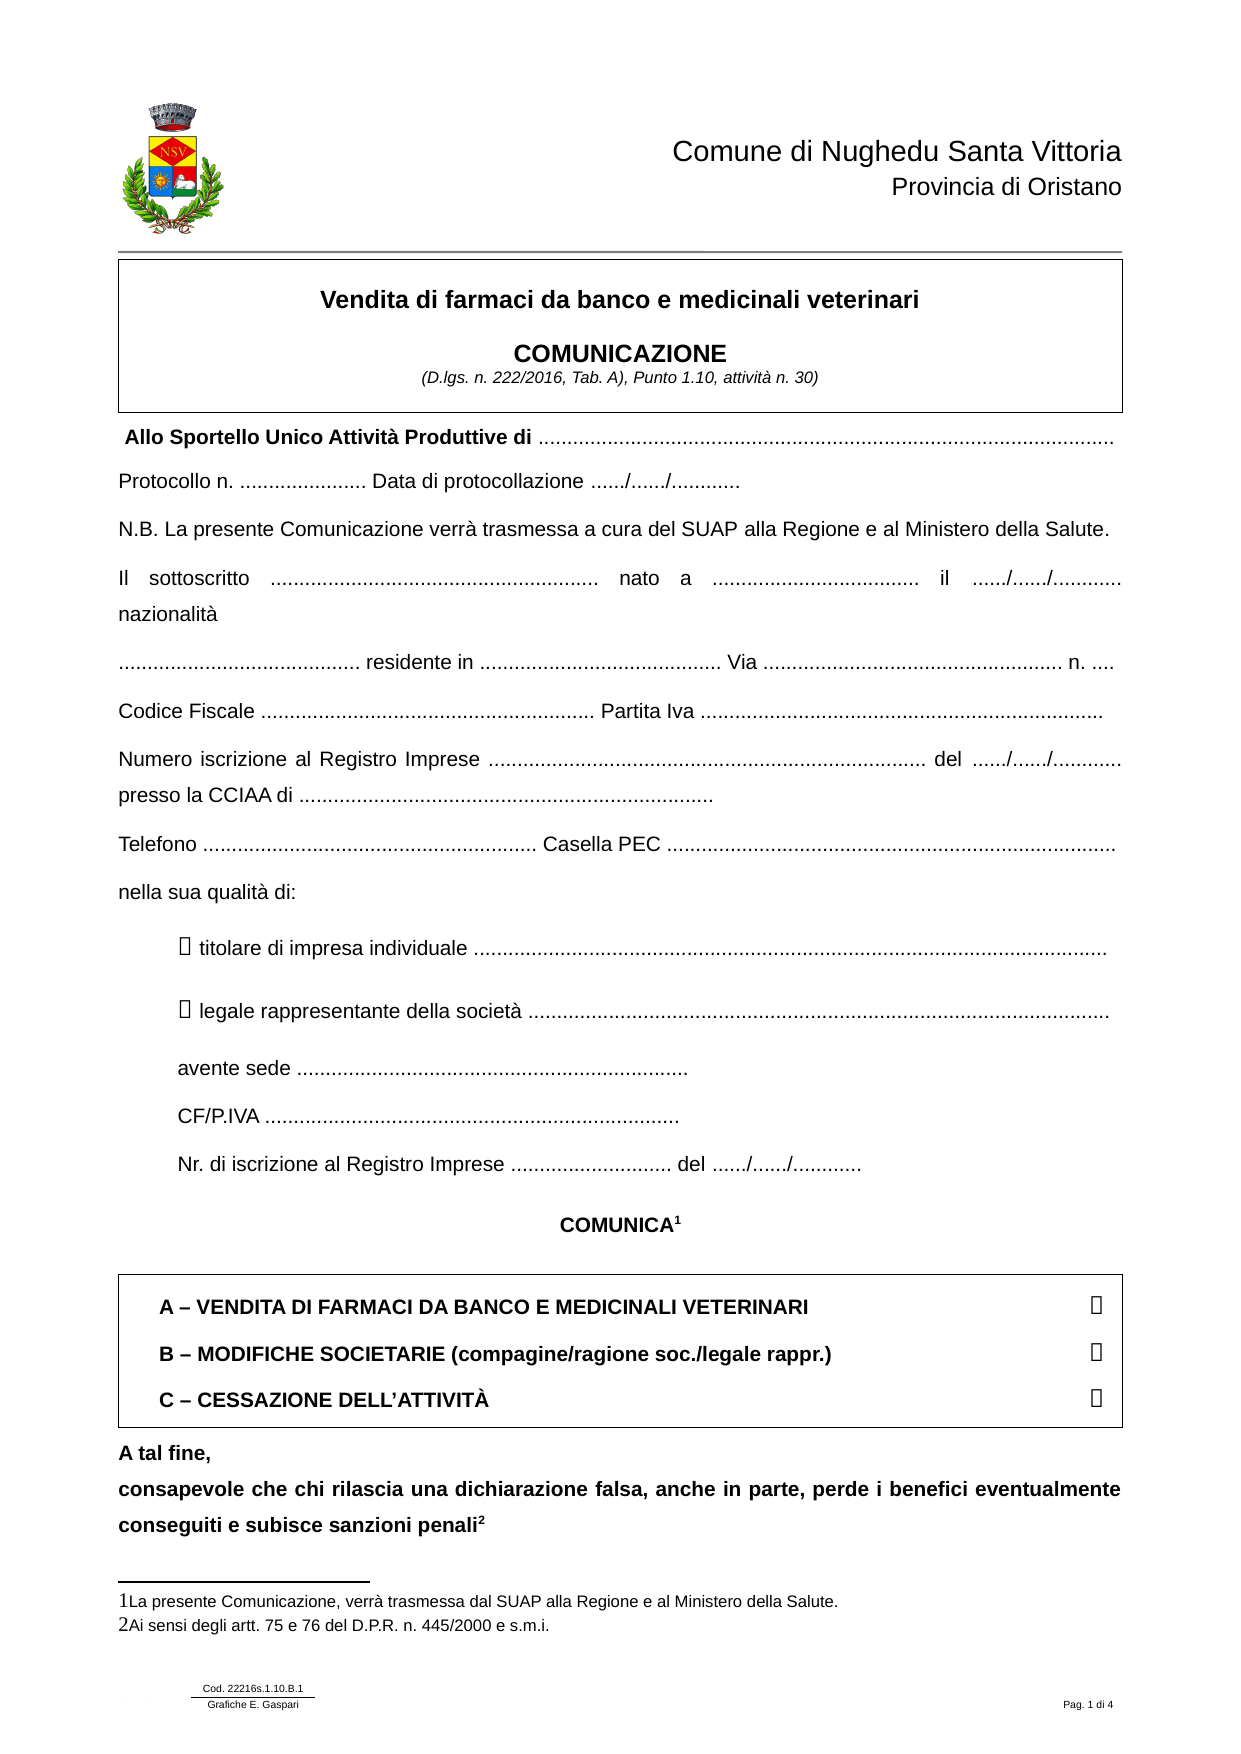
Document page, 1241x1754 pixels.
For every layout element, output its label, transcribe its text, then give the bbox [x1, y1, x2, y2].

text  titolare di impresa individuale .............................................................................................................. [177, 928, 1122, 962]
text Telefono .......................................................... Casella PEC .............................................................................. [118, 831, 1122, 855]
picture [122, 103, 224, 234]
text  legale rappresentante della società ..................................................................................................... [177, 992, 1122, 1026]
text N.B. La presente Comunicazione verrà trasmessa a cura del SUAP alla Regione e al Ministero della Salute. [118, 517, 1122, 541]
text nella sua qualità di: [118, 880, 1122, 904]
text consapevole che chi rilascia una dichiarazione falsa, anche in parte, perde i benefici eventualmente conseguiti e subisce sanzioni penali [118, 1477, 1122, 1537]
text CF/P.IVA ........................................................................ [177, 1104, 1122, 1128]
text Codice Fiscale .......................................................... Partita Iva ...................................................................... [118, 698, 1122, 722]
text COMUNICA [118, 1213, 1122, 1237]
text Protocollo n. ...................... Data di protocollazione ....../....../............ [118, 469, 1122, 493]
text Il sottoscritto ......................................................... nato a .................................... il ....../....../............ nazionalità [118, 566, 1122, 626]
text Numero iscrizione al Registro Imprese ............................................................................ del ....../....../............ presso la CCIAA di ........................................................................ [118, 747, 1122, 807]
text Comune di Nughedu Santa Vittoria [224, 134, 1122, 167]
text La presente Comunicazione, verrà trasmessa dal SUAP alla Regione e al Ministero della Salute. [118, 1588, 1122, 1612]
table_header Vendita di farmaci da banco e medicinali veterinari COMUNICAZIONE (D.lgs. n. 222/2016, Tab. A), Punto 1.10, attività n. 30) [119, 260, 1122, 412]
text Ai sensi degli artt. 75 e 76 del D.P.R. n. 445/2000 e s.m.i. [118, 1612, 1122, 1636]
text Nr. di iscrizione al Registro Imprese ............................ del ....../....../............ [177, 1152, 1122, 1176]
text avente sede .................................................................... [177, 1055, 1122, 1079]
text .......................................... residente in .......................................... Via .................................................... n. .... [118, 650, 1122, 674]
text Allo Sportello Unico Attività Produttive di .................................................................................................... [118, 425, 1122, 449]
text A tal fine, [118, 1441, 1122, 1465]
text Provincia di Oristano [224, 172, 1122, 201]
table_header A – VENDITA DI FARMACI DA BANCO E MEDICINALI VETERINARI  B – MODIFICHE SOCIETARIE (compagine/ragione soc./legale rappr.)  C – CESSAZIONE DELL’ATTIVITÀ  [119, 1275, 1122, 1427]
